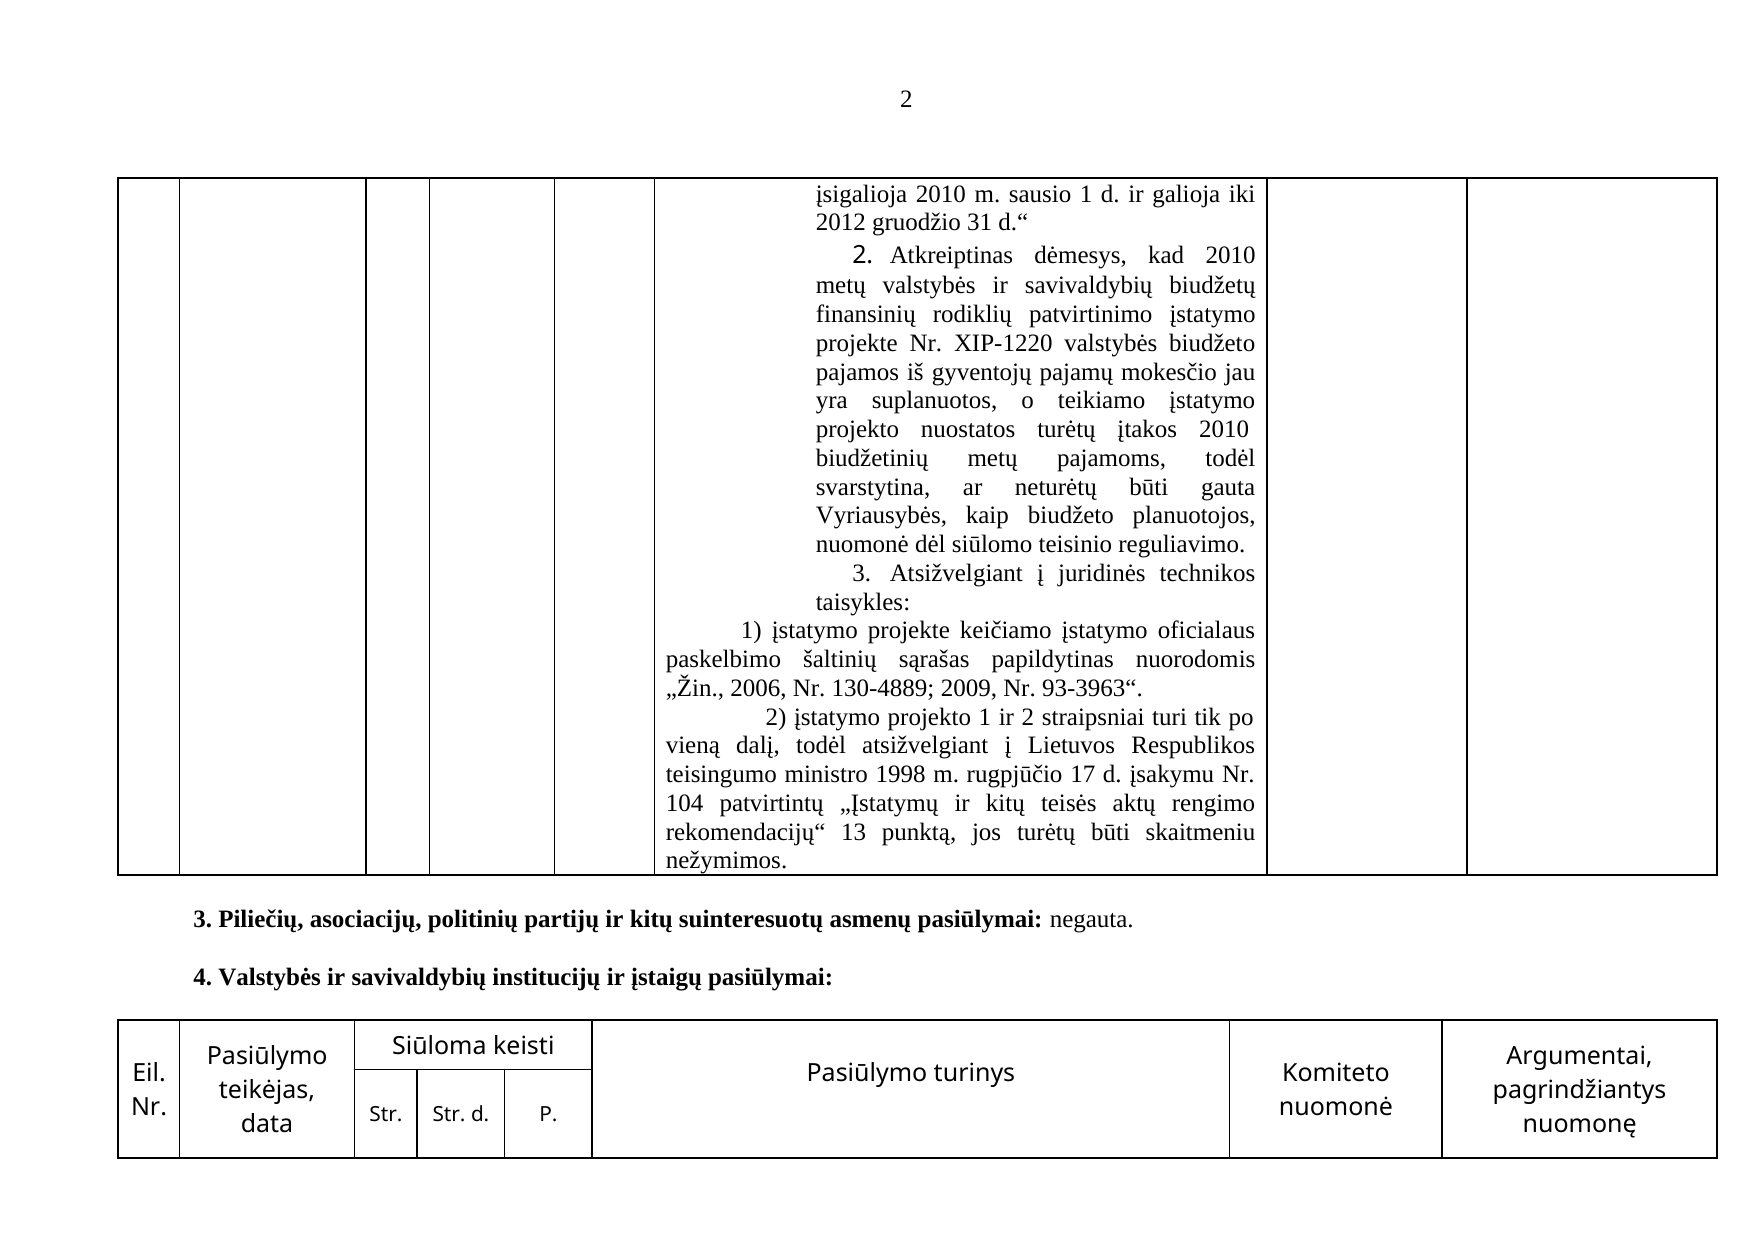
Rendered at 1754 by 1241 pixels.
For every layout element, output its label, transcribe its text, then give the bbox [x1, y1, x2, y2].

table_header Eil. Nr. [119, 1021, 179, 1157]
table_cell [555, 179, 654, 874]
table_header Siūloma keisti [355, 1021, 591, 1068]
table_cell įsigalioja 2010 m. sausio 1 d. ir galioja iki 2012 gruodžio 31 d.“ Atkreiptinas dėmesys, kad 2010 metų valstybės ir savivaldybių biudžetų finansinių rodiklių patvirtinimo įstatymo projekte Nr. XIP-1220 valstybės biudžeto pajamos iš gyventojų pajamų mokesčio jau yra suplanuotos, o teikiamo įstatymo projekto nuostatos turėtų įtakos 2010 biudžetinių metų pajamoms, todėl svarstytina, ar neturėtų būti gauta Vyriausybės, kaip biudžeto planuotojos, nuomonė dėl siūlomo teisinio reguliavimo. Atsižvelgiant į juridinės technikos taisykles: 1) įstatymo projekte keičiamo įstatymo oficialaus paskelbimo šaltinių sąrašas papildytinas nuorodomis „Žin., 2006, Nr. 130-4889; 2009, Nr. 93-3963“. 2) įstatymo projekto 1 ir 2 straipsniai turi tik po vieną dalį, todėl atsižvelgiant į Lietuvos Respublikos teisingumo ministro 1998 m. rugpjūčio 17 d. įsakymu Nr. 104 patvirtintų „Įstatymų ir kitų teisės aktų rengimo rekomendacijų“ 13 punktą, jos turėtų būti skaitmeniu nežymimos. [655, 179, 1266, 874]
table_cell [1468, 179, 1716, 874]
table_cell [119, 179, 179, 874]
table_cell Str. d. [418, 1070, 504, 1157]
table_cell [180, 179, 365, 874]
table_header Argumentai, pagrindžiantys nuomonę [1443, 1021, 1716, 1157]
text 3. Piliečių, asociacijų, politinių partijų ir kitų suinteresuotų asmenų pasiūlymai: negauta. [118, 904, 1694, 933]
text 4. Valstybės ir savivaldybių institucijų ir įstaigų pasiūlymai: [118, 962, 1694, 991]
table_cell [430, 179, 554, 874]
table_header Pasiūlymo turinys [593, 1021, 1229, 1157]
table_cell [367, 179, 429, 874]
table_cell P. [505, 1070, 591, 1157]
table_cell [1268, 179, 1466, 874]
table_header Pasiūlymo teikėjas, data [180, 1021, 354, 1157]
table_header Komiteto nuomonė [1230, 1021, 1441, 1157]
table_cell Str. [355, 1070, 416, 1157]
